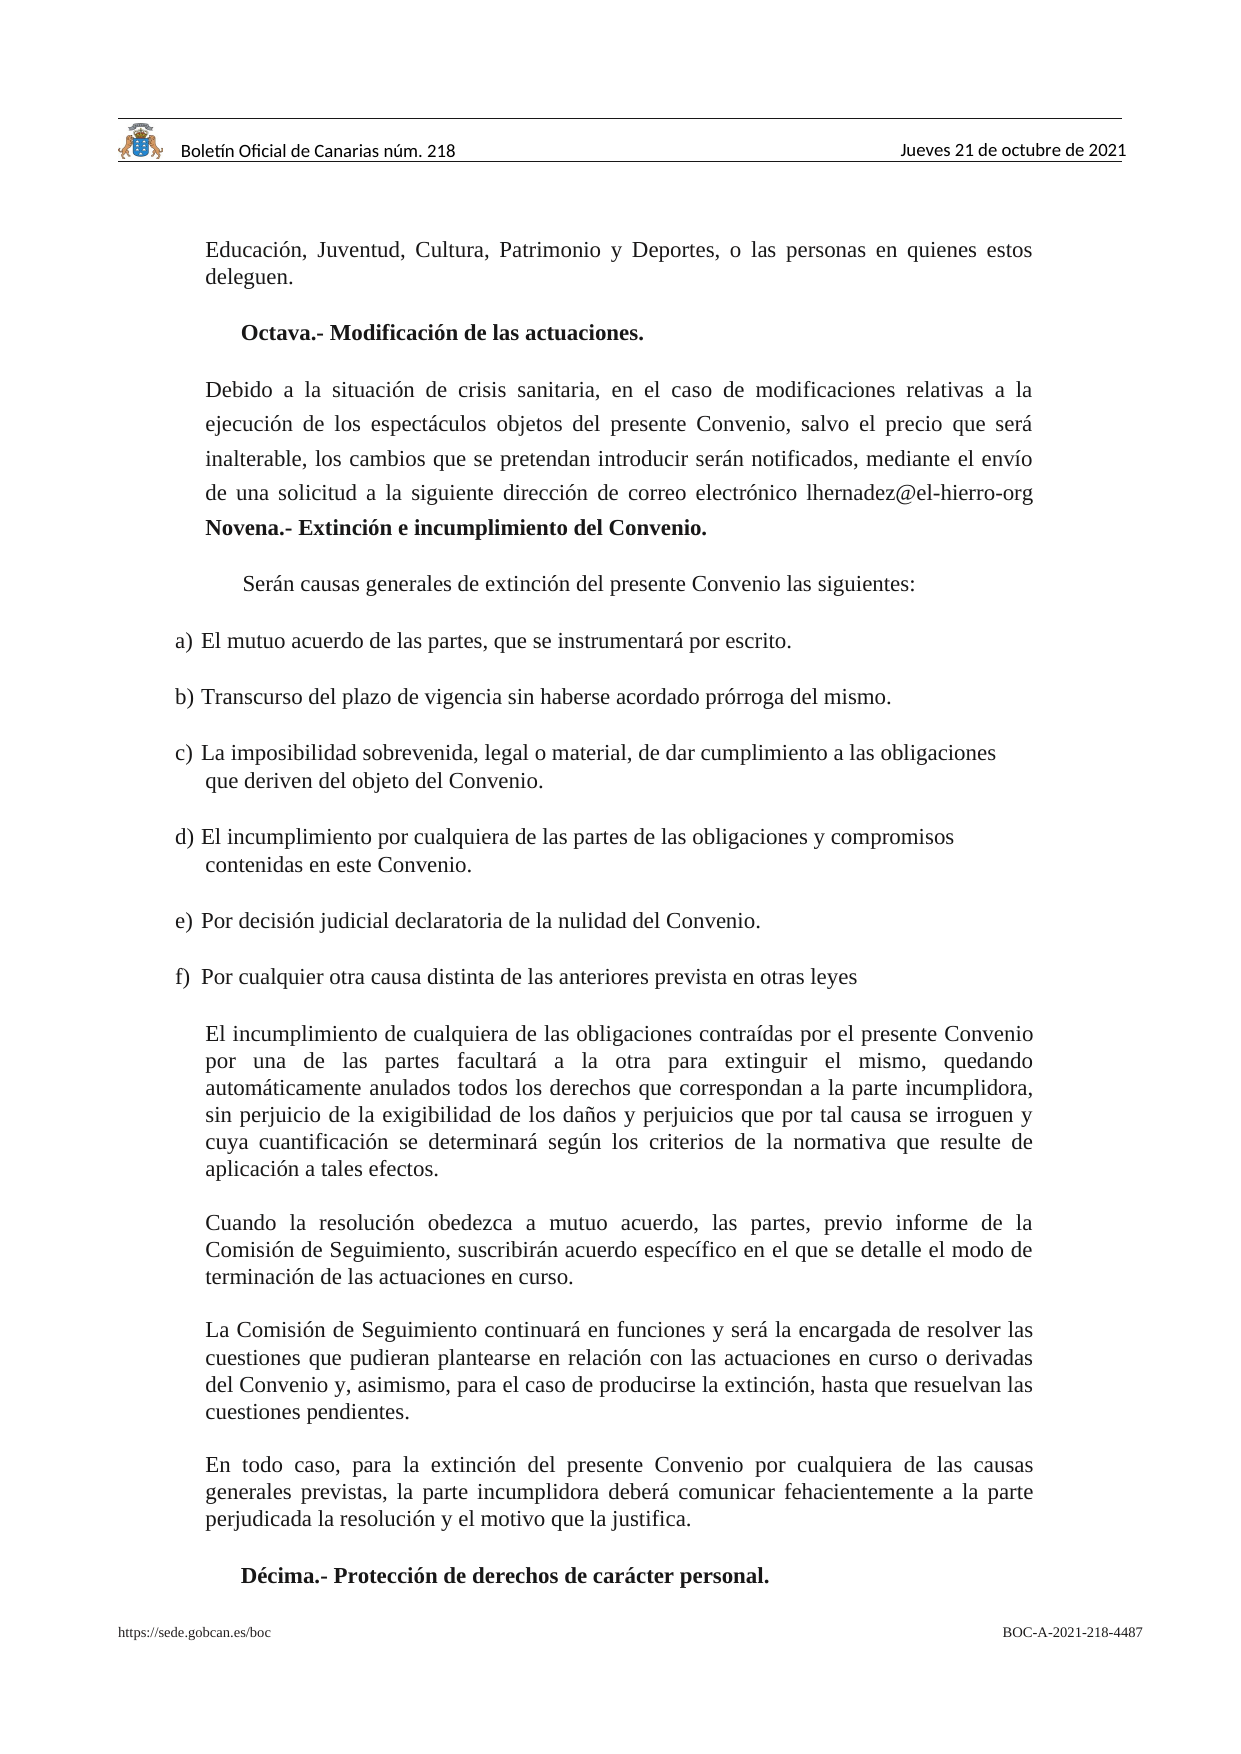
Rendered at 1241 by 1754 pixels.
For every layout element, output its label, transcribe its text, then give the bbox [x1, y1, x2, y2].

text contenidas en este Convenio. [205, 851, 1034, 877]
text Debido a la situación de crisis sanitaria, en el caso de modificaciones relativas a la ejecución de los espectáculos objetos del presente Convenio, salvo el precio que será inalterable, los cambios que se pretendan introducir serán notificados, mediante el envío de una solicitud a la siguiente dirección de correo electrónico lhernadez@el-hierro-org Novena.- Extinción e incumplimiento del Convenio. [205, 376, 1034, 540]
list El mutuo acuerdo de las partes, que se instrumentará por escrito. [175, 627, 1034, 653]
list La imposibilidad sobrevenida, legal o material, de dar cumplimiento a las obligaciones [175, 739, 1034, 765]
text Educación, Juventud, Cultura, Patrimonio y Deportes, o las personas en quienes estos deleguen. [205, 236, 1034, 290]
list Por cualquier otra causa distinta de las anteriores prevista en otras leyes [175, 963, 1034, 990]
text que deriven del objeto del Convenio. [205, 767, 1034, 793]
text Décima.- Protección de derechos de carácter personal. [241, 1562, 1034, 1588]
text Cuando la resolución obedezca a mutuo acuerdo, las partes, previo informe de la Comisión de Seguimiento, suscribirán acuerdo específico en el que se detalle el modo de terminación de las actuaciones en curso. [205, 1209, 1034, 1289]
text La Comisión de Seguimiento continuará en funciones y será la encargada de resolver las cuestiones que pudieran plantearse en relación con las actuaciones en curso o derivadas del Convenio y, asimismo, para el caso de producirse la extinción, hasta que resuelvan las cuestiones pendientes. [205, 1316, 1034, 1424]
text Serán causas generales de extinción del presente Convenio las siguientes: [242, 571, 1034, 597]
list Por decisión judicial declaratoria de la nulidad del Convenio. [175, 907, 1034, 934]
list Transcurso del plazo de vigencia sin haberse acordado prórroga del mismo. [175, 683, 1034, 709]
text Octava.- Modificación de las actuaciones. [241, 319, 1034, 346]
text El incumplimiento de cualquiera de las obligaciones contraídas por el presente Convenio por una de las partes facultará a la otra para extinguir el mismo, quedando automáticamente anulados todos los derechos que correspondan a la parte incumplidora, sin perjuicio de la exigibilidad de los daños y perjuicios que por tal causa se irroguen y cuya cuantificación se determinará según los criterios de la normativa que resulte de aplicación a tales efectos. [205, 1019, 1034, 1181]
text En todo caso, para la extinción del presente Convenio por cualquiera de las causas generales previstas, la parte incumplidora deberá comunicar fehacientemente a la parte perjudicada la resolución y el motivo que la justifica. [205, 1451, 1034, 1532]
list El incumplimiento por cualquiera de las partes de las obligaciones y compromisos [175, 823, 1034, 849]
